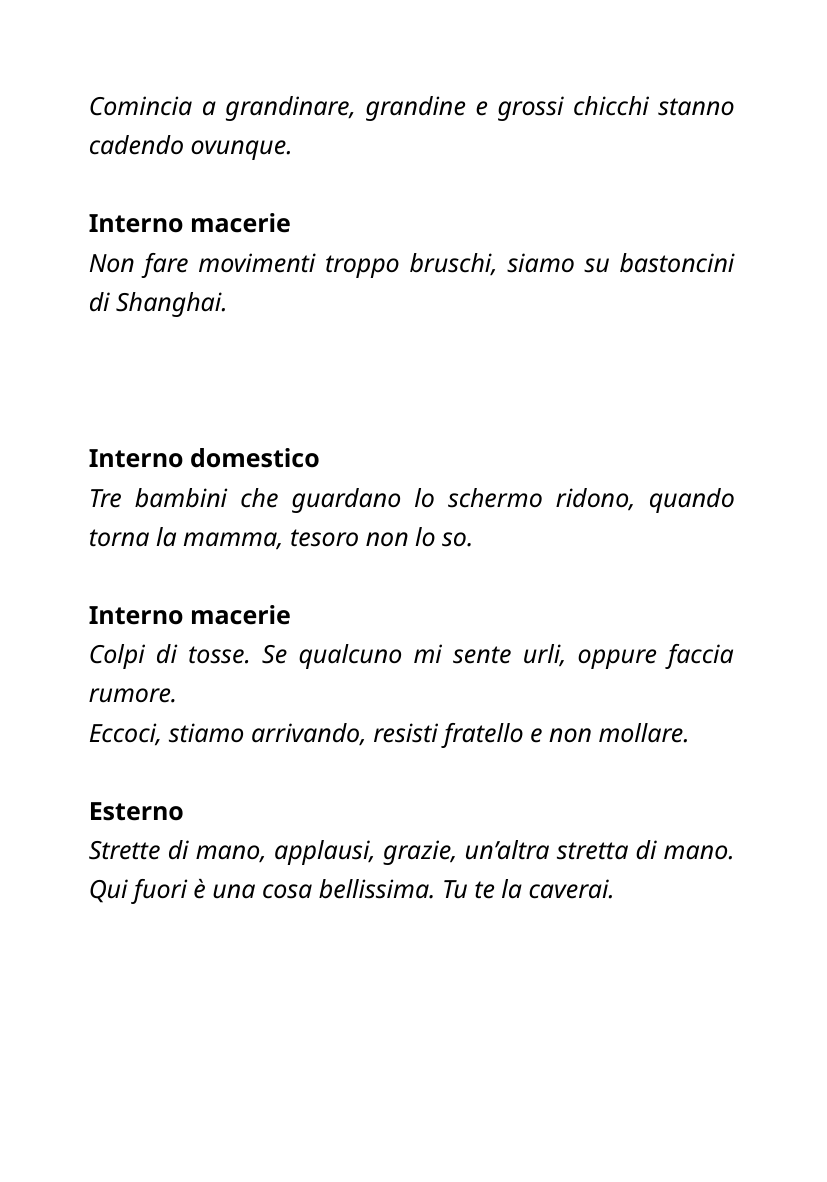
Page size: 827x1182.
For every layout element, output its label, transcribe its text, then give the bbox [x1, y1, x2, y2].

text Colpi di tosse. Se qualcuno mi sente urli, oppure faccia rumore. [88, 637, 738, 710]
text Interno macerie [88, 598, 738, 632]
text Tre bambini che guardano lo schermo ridono, quando torna la mamma, tesoro non lo so. [88, 480, 738, 553]
text Interno domestico [88, 441, 738, 475]
text Comincia a grandinare, grandine e grossi chicchi stanno cadendo ovunque. [88, 88, 738, 162]
text Esterno [88, 793, 738, 828]
text Eccoci, stiamo arrivando, resisti fratello e non mollare. [88, 715, 738, 749]
text Strette di mano, applausi, grazie, un’altra stretta di mano. Qui fuori è una cosa bellissima. Tu te la caverai. [88, 833, 738, 906]
text Interno macerie [88, 206, 738, 240]
text Non fare movimenti troppo bruschi, siamo su bastoncini di Shanghai. [88, 245, 738, 318]
